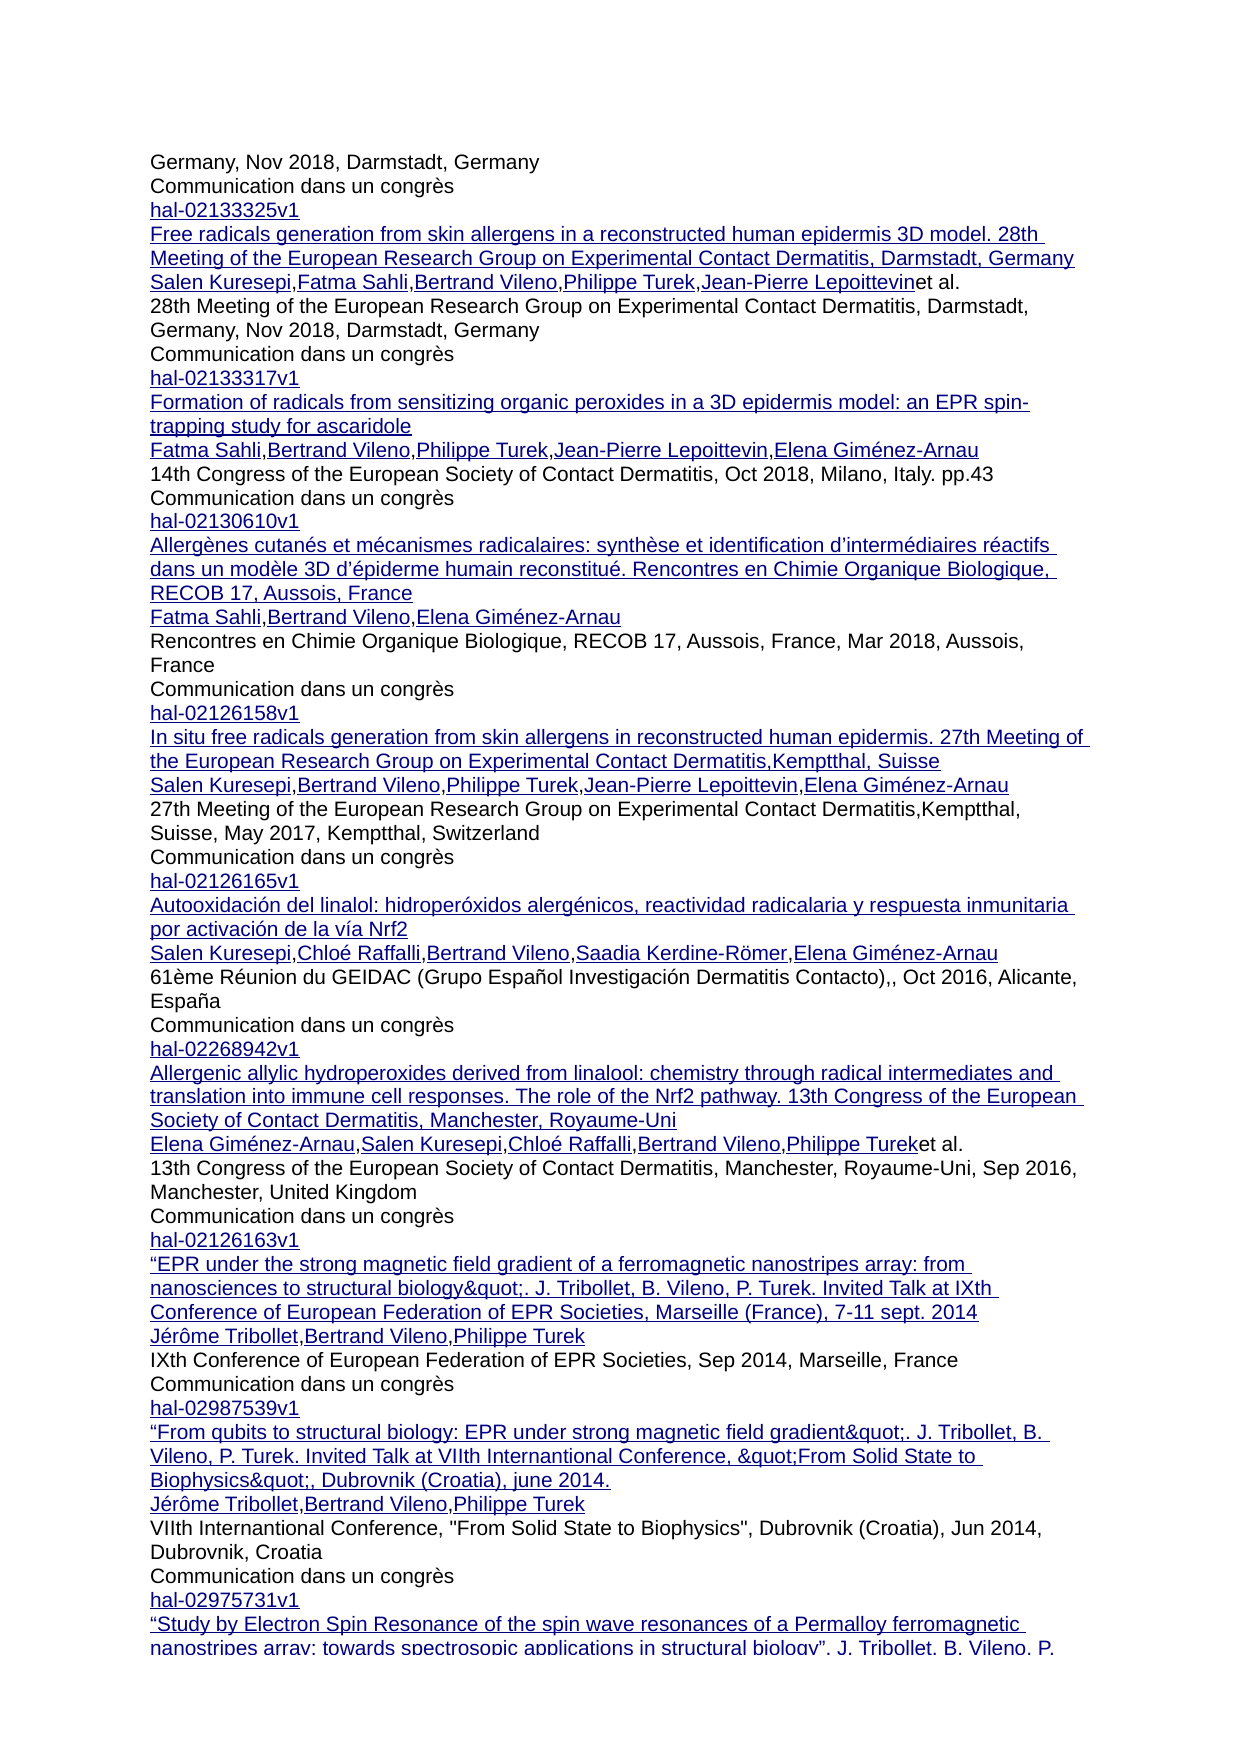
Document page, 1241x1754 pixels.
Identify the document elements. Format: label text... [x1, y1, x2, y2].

table_cell Allergènes cutanés et mécanismes radicalaires: synthèse et identification d’intermédiaires réactifs dans un modèle 3D d’épiderme humain reconstitué. Rencontres en Chimie Organique Biologique, RECOB 17, Aussois, France Fatma Sahli,Bertrand Vileno,Elena Giménez-Arnau Rencontres en Chimie Organique Biologique, RECOB 17, Aussois, France, Mar 2018, Aussois, France Communication dans un congrès hal-02126158v1 [150, 533, 1090, 725]
table_cell “Study by Electron Spin Resonance of the spin wave resonances of a Permalloy ferromagnetic nanostripes array: towards spectrosopic applications in structural biology”. J. Tribollet, B. Vileno, P. [150, 1611, 1090, 1655]
table_cell Germany, Nov 2018, Darmstadt, Germany Communication dans un congrès hal-02133325v1 [150, 150, 1090, 222]
table_cell “From qubits to structural biology: EPR under strong magnetic field gradient&quot;. J. Tribollet, B. Vileno, P. Turek. Invited Talk at VIIth Internantional Conference, &quot;From Solid State to Biophysics&quot;, Dubrovnik (Croatia), june 2014. Jérôme Tribollet,Bertrand Vileno,Philippe Turek VIIth Internantional Conference, "From Solid State to Biophysics", Dubrovnik (Croatia), Jun 2014, Dubrovnik, Croatia Communication dans un congrès hal-02975731v1 [150, 1420, 1090, 1611]
table_cell “EPR under the strong magnetic field gradient of a ferromagnetic nanostripes array: from nanosciences to structural biology&quot;. J. Tribollet, B. Vileno, P. Turek. Invited Talk at IXth Conference of European Federation of EPR Societies, Marseille (France), 7-11 sept. 2014 Jérôme Tribollet,Bertrand Vileno,Philippe Turek IXth Conference of European Federation of EPR Societies, Sep 2014, Marseille, France Communication dans un congrès hal-02987539v1 [150, 1252, 1090, 1420]
table_cell Free radicals generation from skin allergens in a reconstructed human epidermis 3D model. 28th Meeting of the European Research Group on Experimental Contact Dermatitis, Darmstadt, Germany Salen Kuresepi,Fatma Sahli,Bertrand Vileno,Philippe Turek,Jean-Pierre Lepoittevinet al. 28th Meeting of the European Research Group on Experimental Contact Dermatitis, Darmstadt, Germany, Nov 2018, Darmstadt, Germany Communication dans un congrès hal-02133317v1 [150, 222, 1090, 389]
table_cell Allergenic allylic hydroperoxides derived from linalool: chemistry through radical intermediates and translation into immune cell responses. The role of the Nrf2 pathway. 13th Congress of the European Society of Contact Dermatitis, Manchester, Royaume-Uni Elena Giménez-Arnau,Salen Kuresepi,Chloé Raffalli,Bertrand Vileno,Philippe Tureket al. 13th Congress of the European Society of Contact Dermatitis, Manchester, Royaume-Uni, Sep 2016, Manchester, United Kingdom Communication dans un congrès hal-02126163v1 [150, 1060, 1090, 1252]
table_cell Formation of radicals from sensitizing organic peroxides in a 3D epidermis model: an EPR spin-trapping study for ascaridole Fatma Sahli,Bertrand Vileno,Philippe Turek,Jean-Pierre Lepoittevin,Elena Giménez-Arnau 14th Congress of the European Society of Contact Dermatitis, Oct 2018, Milano, Italy. pp.43 Communication dans un congrès hal-02130610v1 [150, 390, 1090, 533]
table_cell In situ free radicals generation from skin allergens in reconstructed human epidermis. 27th Meeting of [150, 725, 1090, 746]
table_cell Autooxidación del linalol: hidroperóxidos alergénicos, reactividad radicalaria y respuesta inmunitaria por activación de la vía Nrf2 Salen Kuresepi,Chloé Raffalli,Bertrand Vileno,Saadia Kerdine-Römer,Elena Giménez-Arnau 61ème Réunion du GEIDAC (Grupo Español Investigación Dermatitis Contacto),, Oct 2016, Alicante, España Communication dans un congrès hal-02268942v1 [150, 893, 1090, 1060]
table_cell the European Research Group on Experimental Contact Dermatitis,Kemptthal, Suisse Salen Kuresepi,Bertrand Vileno,Philippe Turek,Jean-Pierre Lepoittevin,Elena Giménez-Arnau 27th Meeting of the European Research Group on Experimental Contact Dermatitis,Kemptthal, Suisse, May 2017, Kemptthal, Switzerland Communication dans un congrès hal-02126165v1 [150, 747, 1090, 893]
